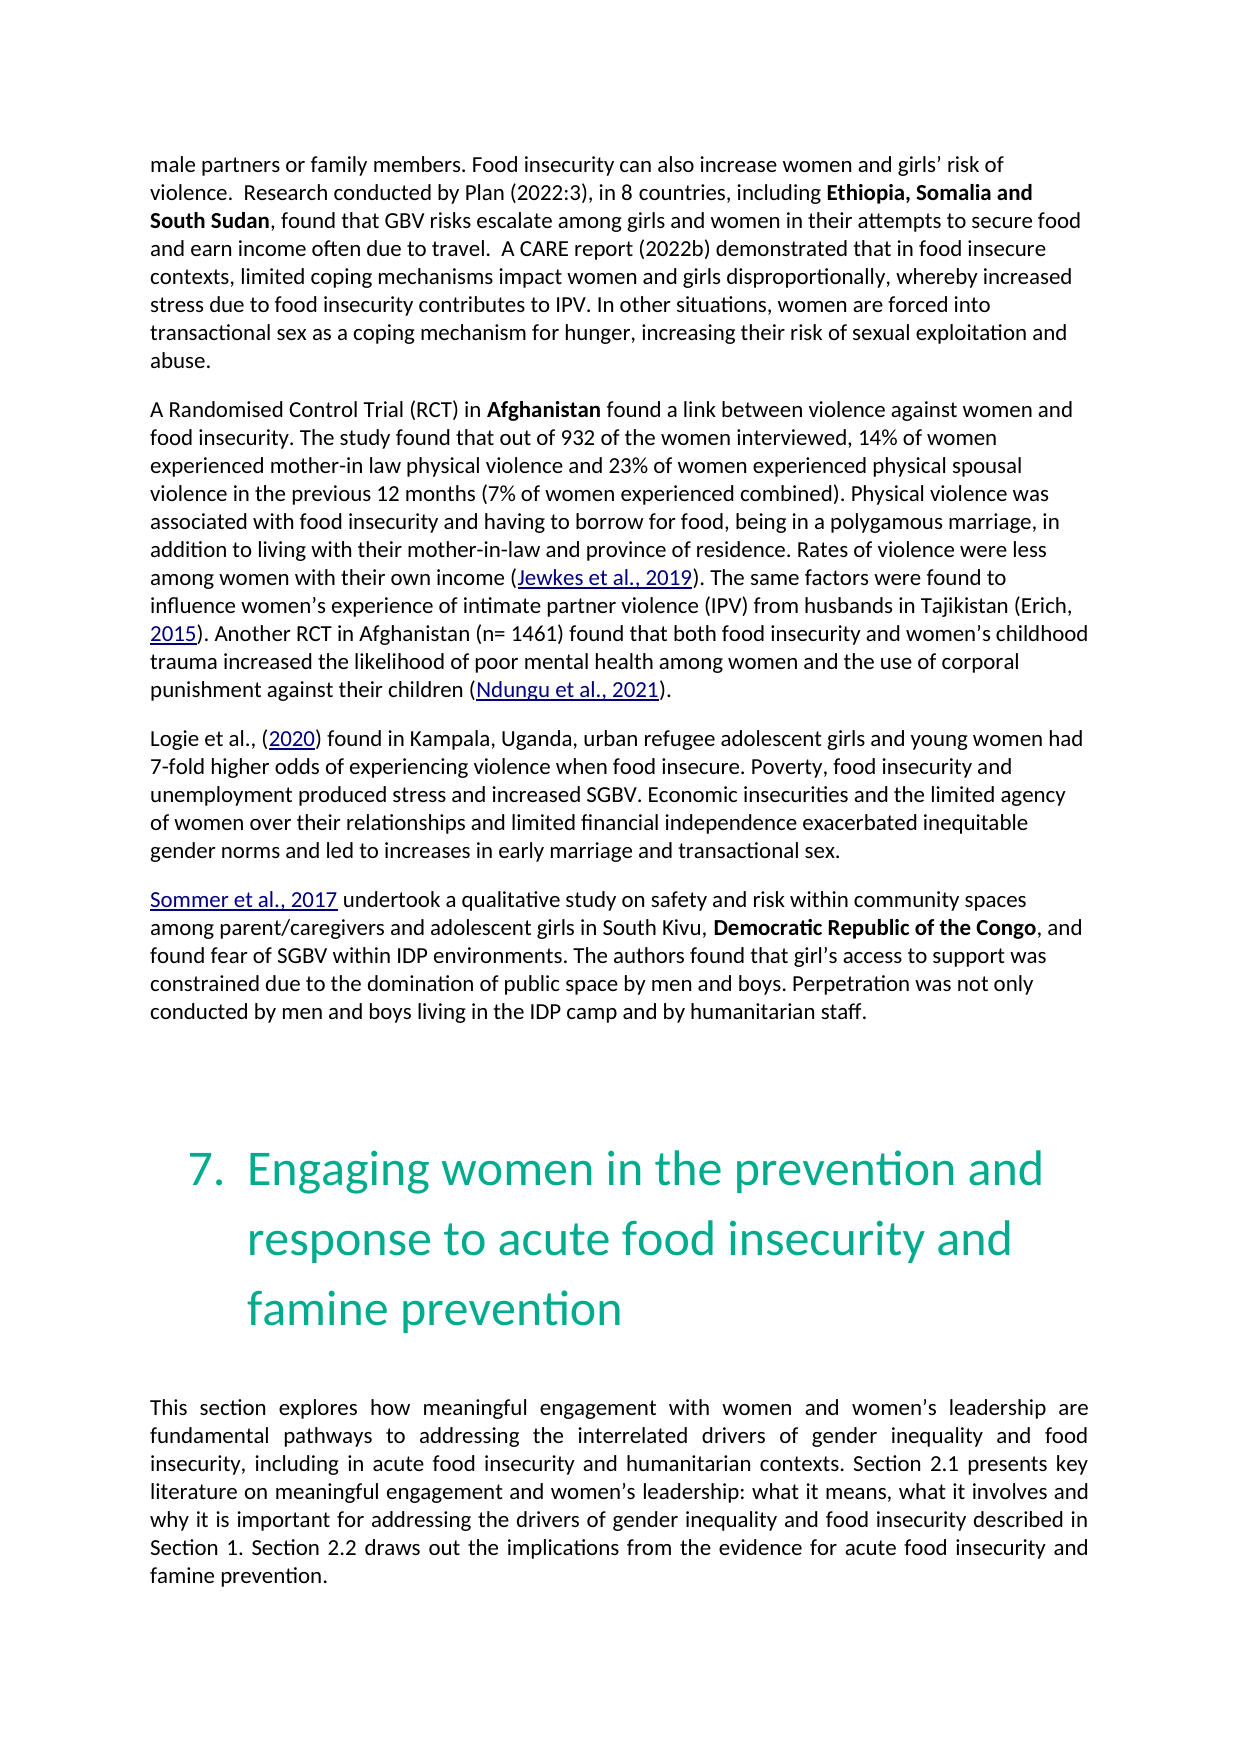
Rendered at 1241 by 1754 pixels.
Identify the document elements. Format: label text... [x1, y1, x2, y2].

text Logie et al., (2020) found in Kampala, Uganda, urban refugee adolescent girls and young women had 7-fold higher odds of experiencing violence when food insecure. Poverty, food insecurity and unemployment produced stress and increased SGBV. Economic insecurities and the limited agency of women over their relationships and limited financial independence exacerbated inequitable gender norms and led to increases in early marriage and transactional sex. [150, 724, 1090, 864]
subtitle Engaging women in the prevention and response to acute food insecurity and famine prevention [187, 1137, 1090, 1338]
text male partners or family members. Food insecurity can also increase women and girls’ risk of violence. Research conducted by Plan (2022:3), in 8 countries, including Ethiopia, Somalia and South Sudan, found that GBV risks escalate among girls and women in their attempts to secure food and earn income often due to travel. A CARE report (2022b) demonstrated that in food insecure contexts, limited coping mechanisms impact women and girls disproportionally, whereby increased stress due to food insecurity contributes to IPV. In other situations, women are forced into transactional sex as a coping mechanism for hunger, increasing their risk of sexual exploitation and abuse. [150, 150, 1090, 374]
text A Randomised Control Trial (RCT) in Afghanistan found a link between violence against women and food insecurity. The study found that out of 932 of the women interviewed, 14% of women experienced mother-in law physical violence and 23% of women experienced physical spousal violence in the previous 12 months (7% of women experienced combined). Physical violence was associated with food insecurity and having to borrow for food, being in a polygamous marriage, in addition to living with their mother-in-law and province of residence. Rates of violence were less among women with their own income (Jewkes et al., 2019). The same factors were found to influence women’s experience of intimate partner violence (IPV) from husbands in Tajikistan (Erich, 2015). Another RCT in Afghanistan (n= 1461) found that both food insecurity and women’s childhood trauma increased the likelihood of poor mental health among women and the use of corporal punishment against their children (Ndungu et al., 2021). [150, 395, 1090, 703]
text Sommer et al., 2017 undertook a qualitative study on safety and risk within community spaces among parent/caregivers and adolescent girls in South Kivu, Democratic Republic of the Congo, and found fear of SGBV within IDP environments. The authors found that girl’s access to support was constrained due to the domination of public space by men and boys. Perpetration was not only conducted by men and boys living in the IDP camp and by humanitarian staff. [150, 885, 1090, 1025]
text This section explores how meaningful engagement with women and women’s leadership are fundamental pathways to addressing the interrelated drivers of gender inequality and food insecurity, including in acute food insecurity and humanitarian contexts. Section 2.1 presents key literature on meaningful engagement and women’s leadership: what it means, what it involves and why it is important for addressing the drivers of gender inequality and food insecurity described in Section 1. Section 2.2 draws out the implications from the evidence for acute food insecurity and famine prevention. [150, 1393, 1090, 1589]
